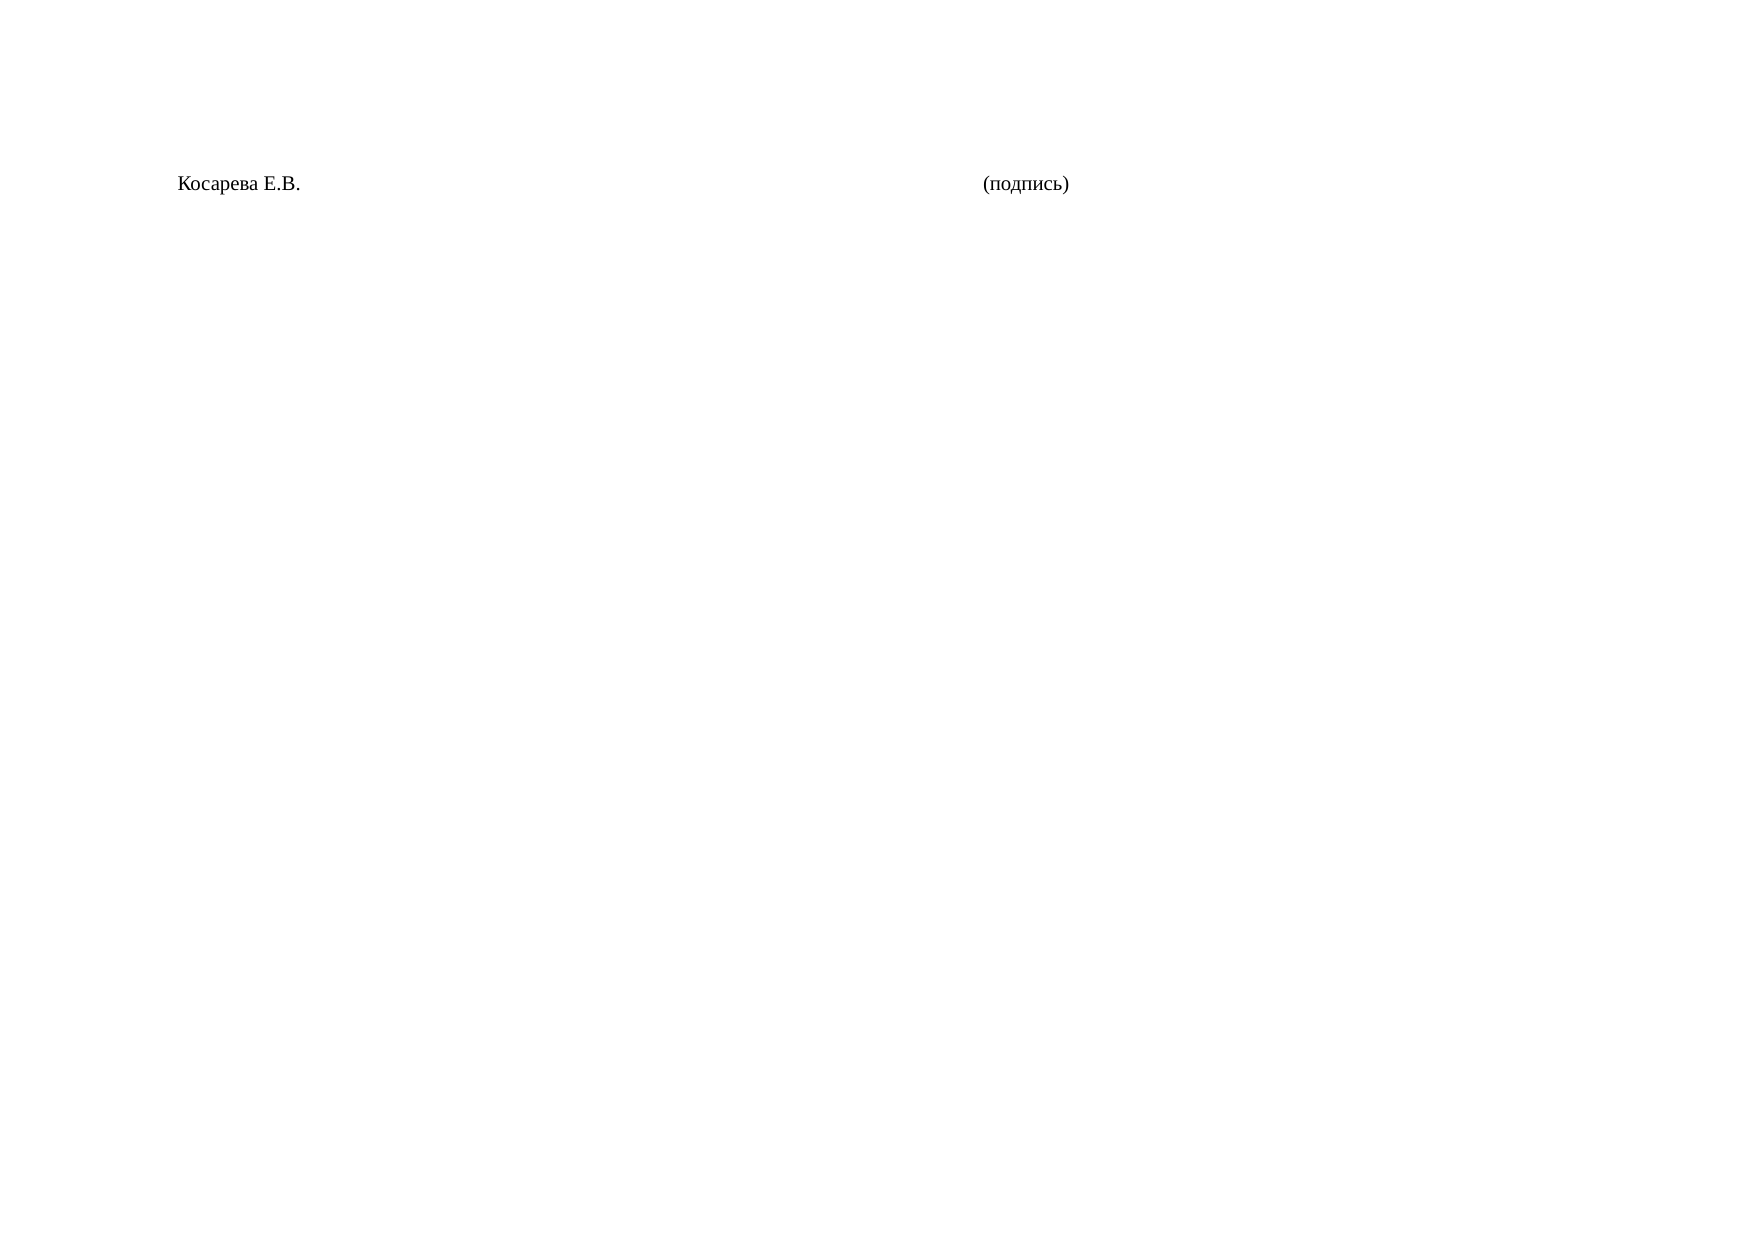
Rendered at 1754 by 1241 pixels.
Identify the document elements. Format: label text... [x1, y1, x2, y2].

text Косарева Е.В. (подпись) [177, 171, 1665, 195]
